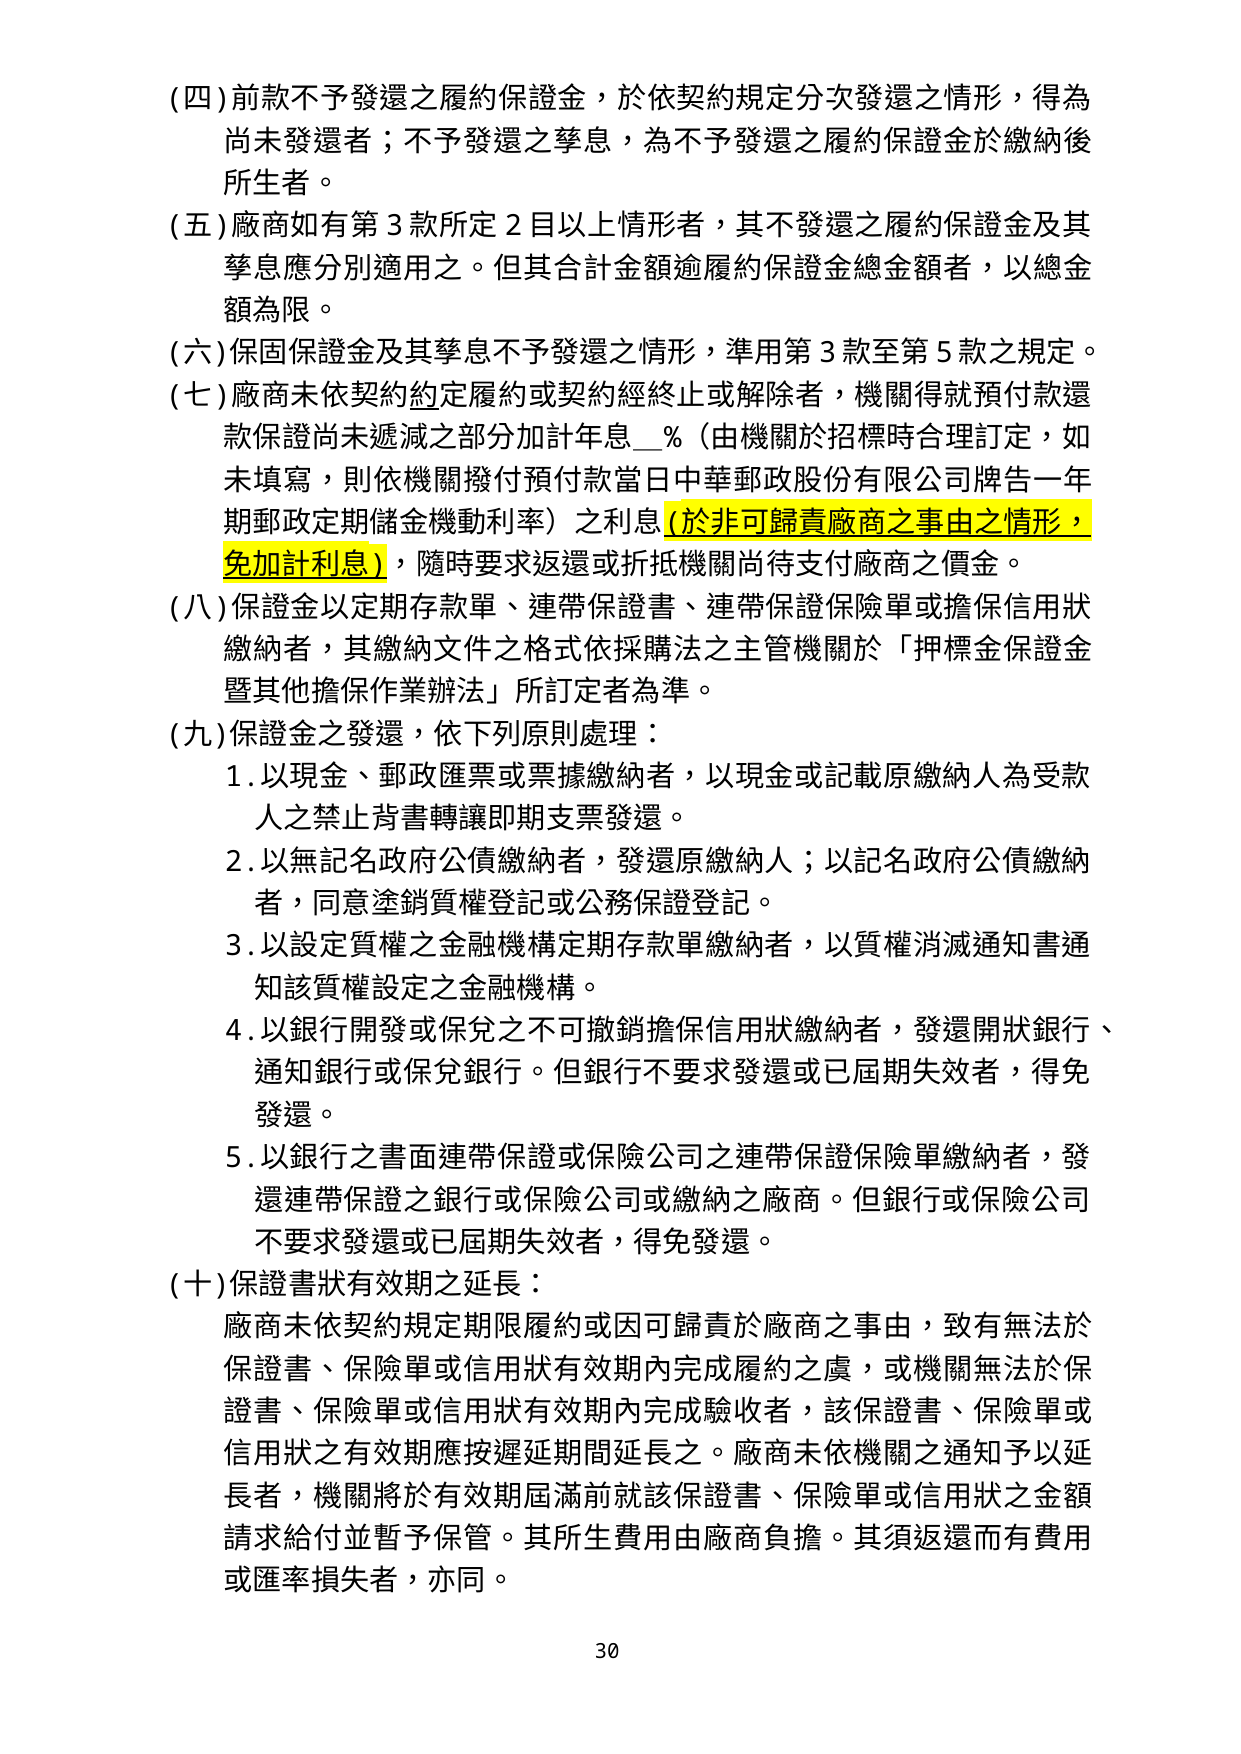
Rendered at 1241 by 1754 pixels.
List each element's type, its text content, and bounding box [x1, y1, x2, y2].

text (九)保證金之發還，依下列原則處理： [165, 710, 1092, 753]
text 廠商未依契約規定期限履約或因可歸責於廠商之事由，致有無法於保證書、保險單或信用狀有效期內完成履約之虞，或機關無法於保證書、保險單或信用狀有效期內完成驗收者，該保證書、保險單或信用狀之有效期應按遲延期間延長之。廠商未依機關之通知予以延長者，機關將於有效期屆滿前就該保證書、保險單或信用狀之金額請求給付並暫予保管。其所生費用由廠商負擔。其須返還而有費用或匯率損失者，亦同。 [223, 1303, 1092, 1599]
text (六)保固保證金及其孳息不予發還之情形，準用第3款至第5款之規定。 [165, 329, 1092, 371]
text (八)保證金以定期存款單、連帶保證書、連帶保證保險單或擔保信用狀繳納者，其繳納文件之格式依採購法之主管機關於「押標金保證金暨其他擔保作業辦法」所訂定者為準。 [165, 583, 1092, 710]
text (十)保證書狀有效期之延長： [165, 1261, 1092, 1303]
text (五)廠商如有第3款所定2目以上情形者，其不發還之履約保證金及其孳息應分別適用之。但其合計金額逾履約保證金總金額者，以總金額為限。 [165, 202, 1092, 329]
text (四)前款不予發還之履約保證金，於依契約規定分次發還之情形，得為尚未發還者；不予發還之孳息，為不予發還之履約保證金於繳納後所生者。 [165, 75, 1092, 202]
text 4.以銀行開發或保兌之不可撤銷擔保信用狀繳納者，發還開狀銀行、通知銀行或保兌銀行。但銀行不要求發還或已屆期失效者，得免發還。 [224, 1007, 1092, 1134]
text 3.以設定質權之金融機構定期存款單繳納者，以質權消滅通知書通知該質權設定之金融機構。 [224, 922, 1092, 1007]
text 2.以無記名政府公債繳納者，發還原繳納人；以記名政府公債繳納者，同意塗銷質權登記或公務保證登記。 [224, 837, 1092, 922]
text (七)廠商未依契約約定履約或契約經終止或解除者，機關得就預付款還款保證尚未遞減之部分加計年息＿%（由機關於招標時合理訂定，如未填寫，則依機關撥付預付款當日中華郵政股份有限公司牌告一年期郵政定期儲金機動利率）之利息(於非可歸責廠商之事由之情形，免加計利息)，隨時要求返還或折抵機關尚待支付廠商之價金。 [165, 371, 1092, 583]
text 1.以現金、郵政匯票或票據繳納者，以現金或記載原繳納人為受款人之禁止背書轉讓即期支票發還。 [224, 753, 1092, 837]
text 5.以銀行之書面連帶保證或保險公司之連帶保證保險單繳納者，發還連帶保證之銀行或保險公司或繳納之廠商。但銀行或保險公司不要求發還或已屆期失效者，得免發還。 [224, 1134, 1092, 1261]
